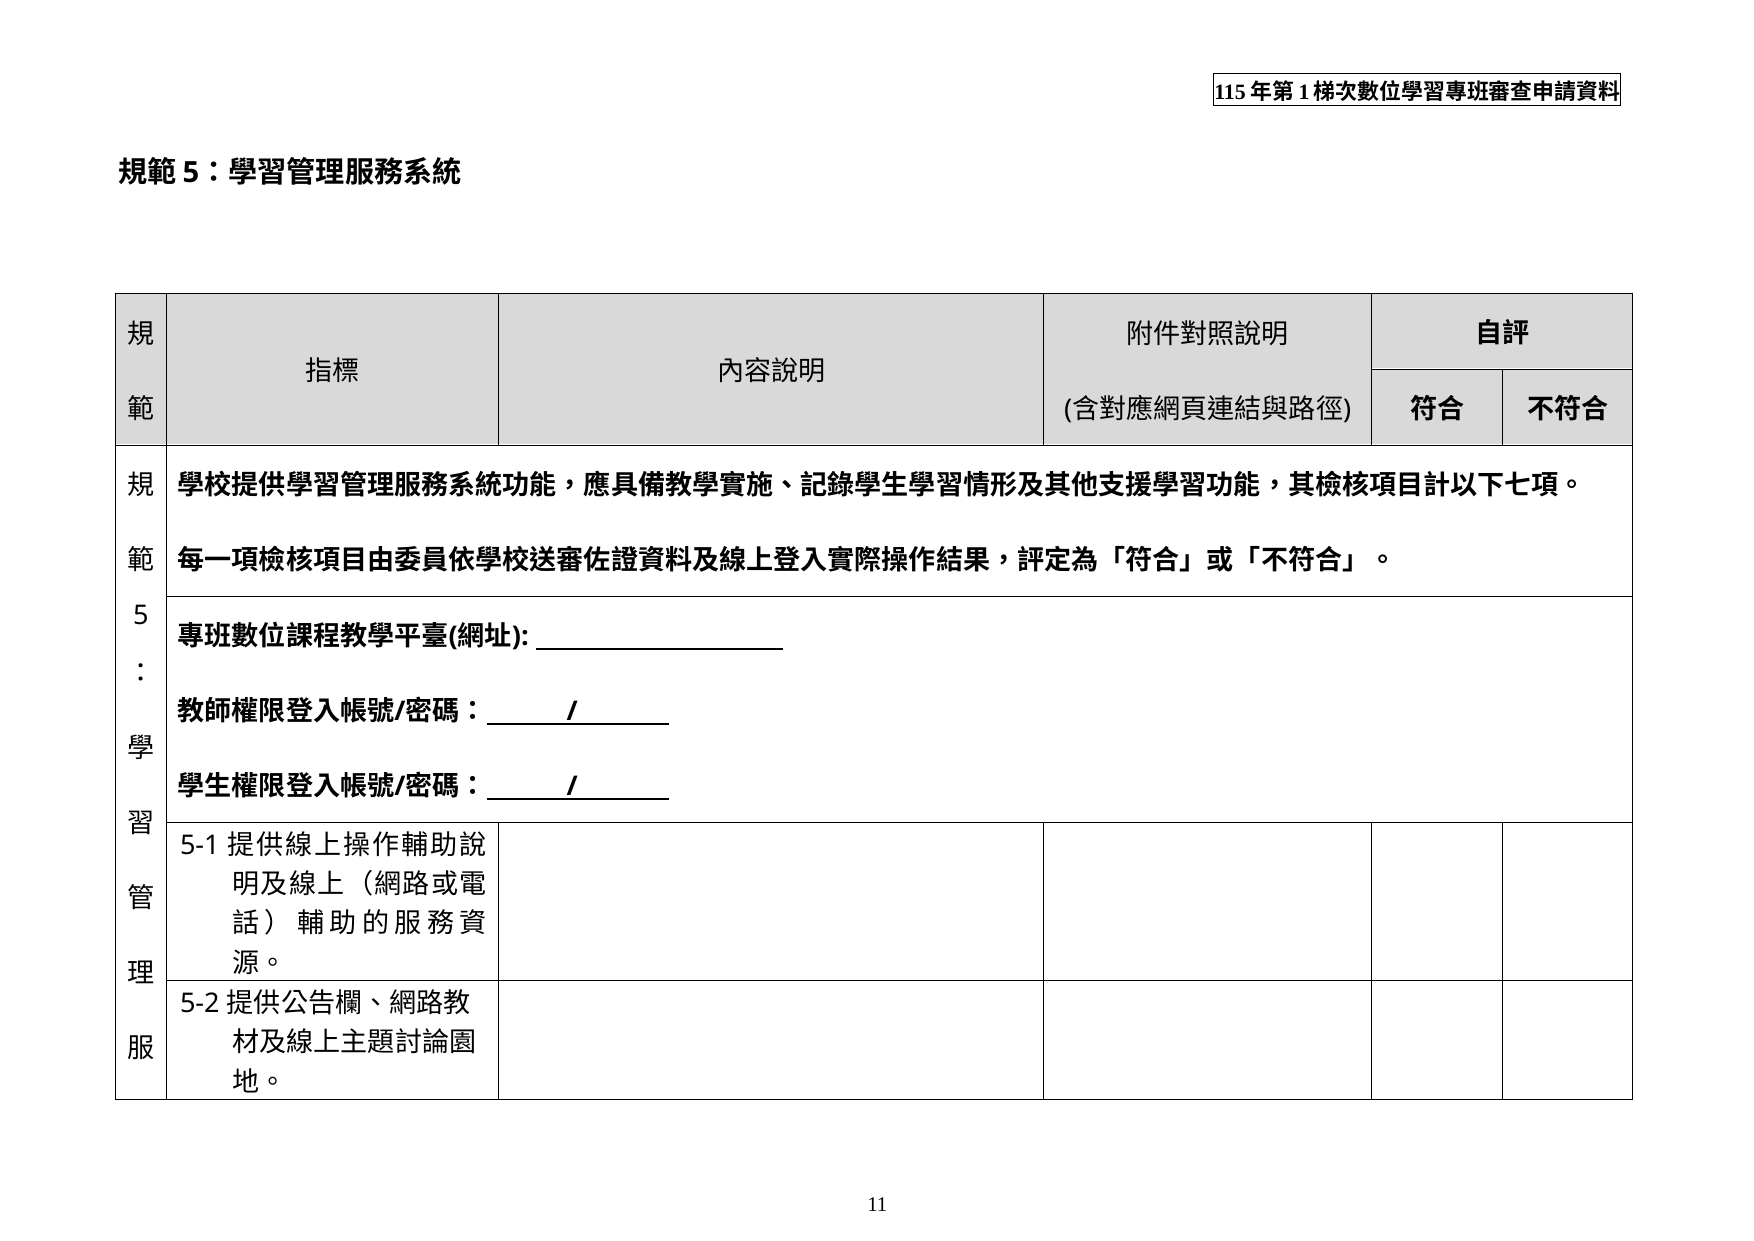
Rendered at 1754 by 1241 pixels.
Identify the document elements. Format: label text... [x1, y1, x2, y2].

table_header 內容說明 [499, 294, 1043, 444]
table_cell [1503, 981, 1632, 1099]
table_cell [1503, 823, 1632, 980]
table_cell 規範5 ： 學習管理服務系統 [116, 446, 166, 1099]
table_cell 5-1提供線上操作輔助說明及線上（網路或電話）輔助的服務資源。 [167, 823, 498, 980]
subtitle 規範5：學習管理服務系統 [118, 133, 1636, 208]
table_cell [1372, 823, 1502, 980]
table_cell [1044, 823, 1371, 980]
table_cell 不符合 [1503, 370, 1632, 444]
table_header 指標 [167, 294, 498, 444]
table_cell 符合 [1372, 370, 1502, 444]
table_cell 專班數位課程教學平臺(網址): 教師權限登入帳號/密碼： / 學生權限登入帳號/密碼： / [167, 597, 1632, 822]
table_cell [499, 823, 1043, 980]
table_cell 5-2 提供公告欄、網路教材及線上主題討論園地。 [167, 981, 498, 1099]
table_cell [1044, 981, 1371, 1099]
table_header 自評 [1372, 294, 1632, 368]
table_header 規範 [116, 294, 166, 444]
table_header 附件對照說明 (含對應網頁連結與路徑) [1044, 294, 1371, 444]
table_cell 學校提供學習管理服務系統功能，應具備教學實施、記錄學生學習情形及其他支援學習功能，其檢核項目計以下七項。 每一項檢核項目由委員依學校送審佐證資料及線上登入實際操作結果，評定為「符合」或「不符合」。 [167, 446, 1632, 596]
table_cell [1372, 981, 1502, 1099]
table_cell [499, 981, 1043, 1099]
